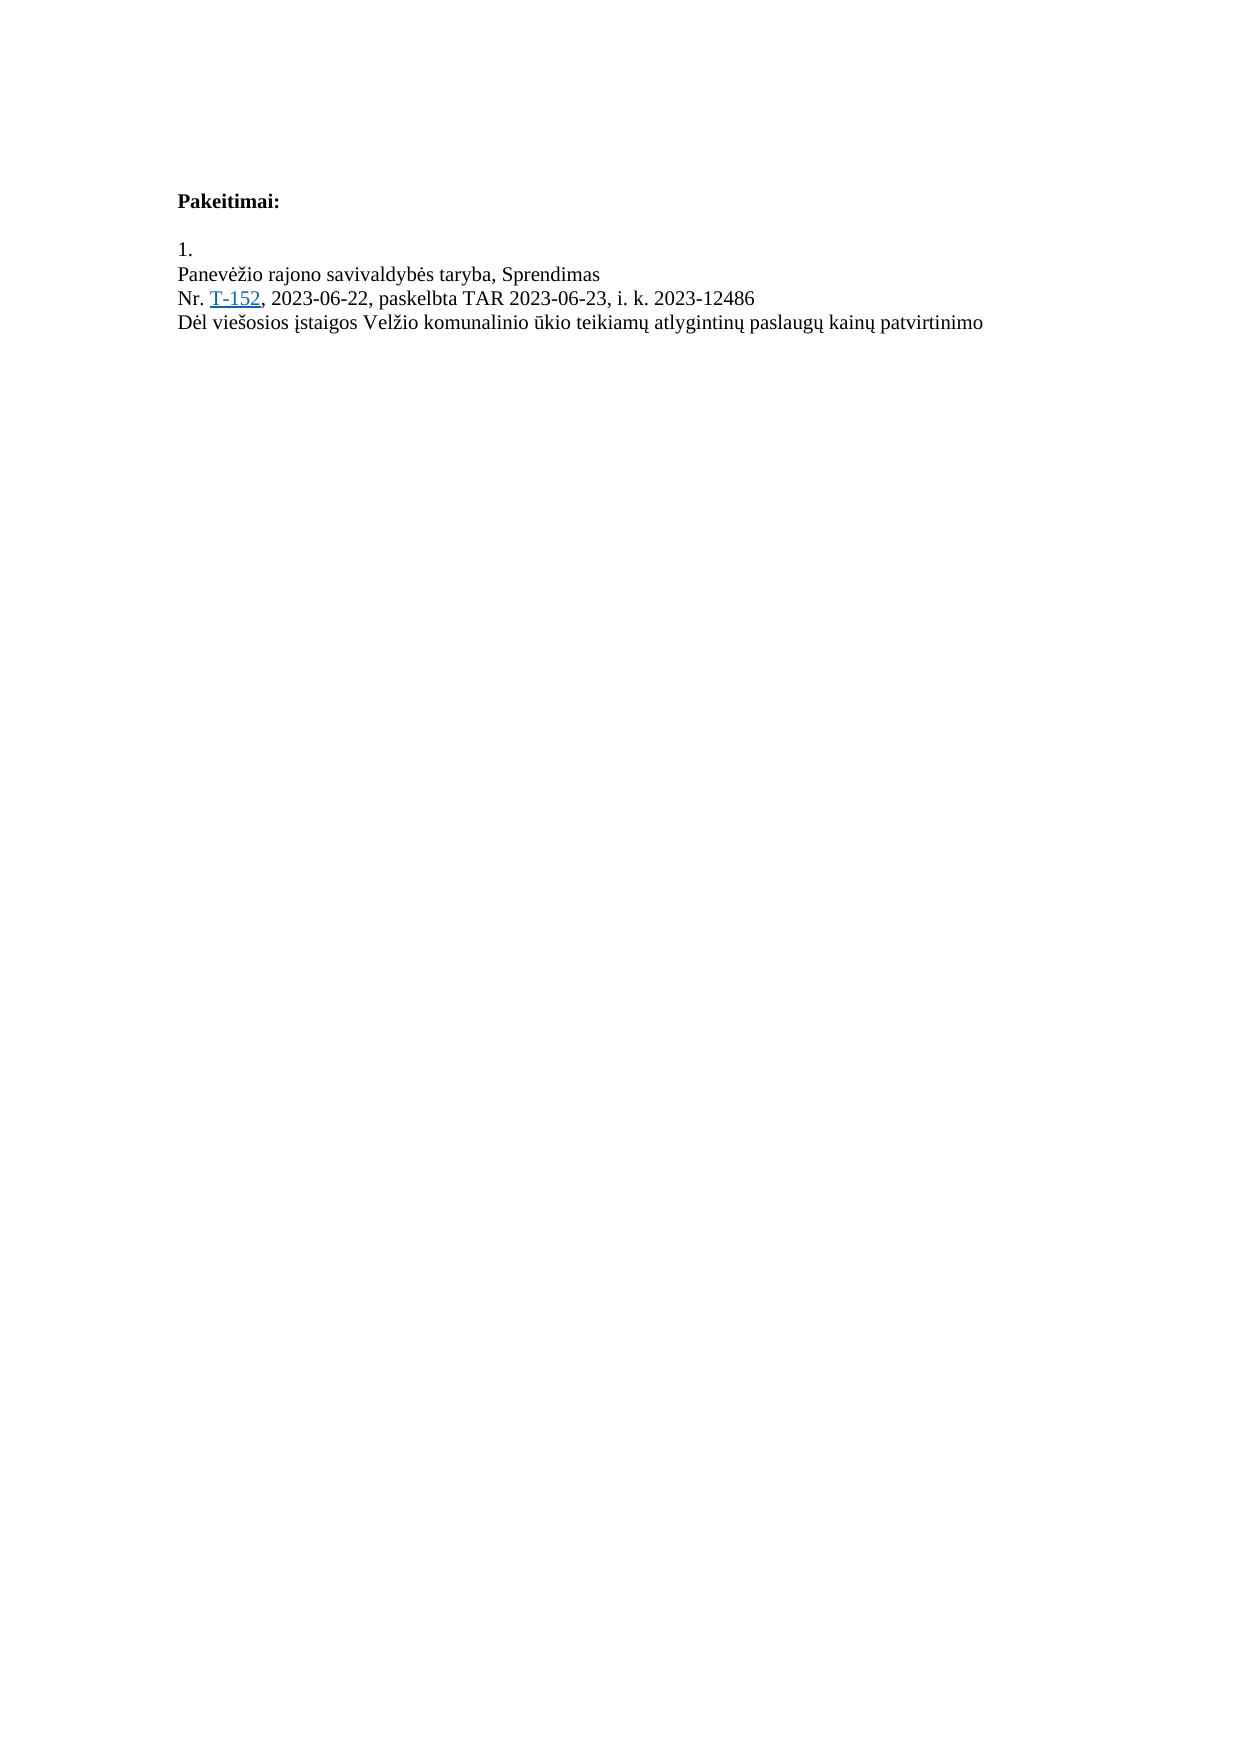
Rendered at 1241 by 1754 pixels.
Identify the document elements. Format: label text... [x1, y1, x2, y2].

text Nr. T-152, 2023-06-22, paskelbta TAR 2023-06-23, i. k. 2023-12486 [177, 286, 1181, 309]
text 1. [177, 237, 1181, 261]
text Dėl viešosios įstaigos Velžio komunalinio ūkio teikiamų atlygintinų paslaugų kainų patvirtinimo [177, 309, 1181, 334]
text Panevėžio rajono savivaldybės taryba, Sprendimas [177, 261, 1181, 286]
text Pakeitimai: [177, 189, 1181, 213]
